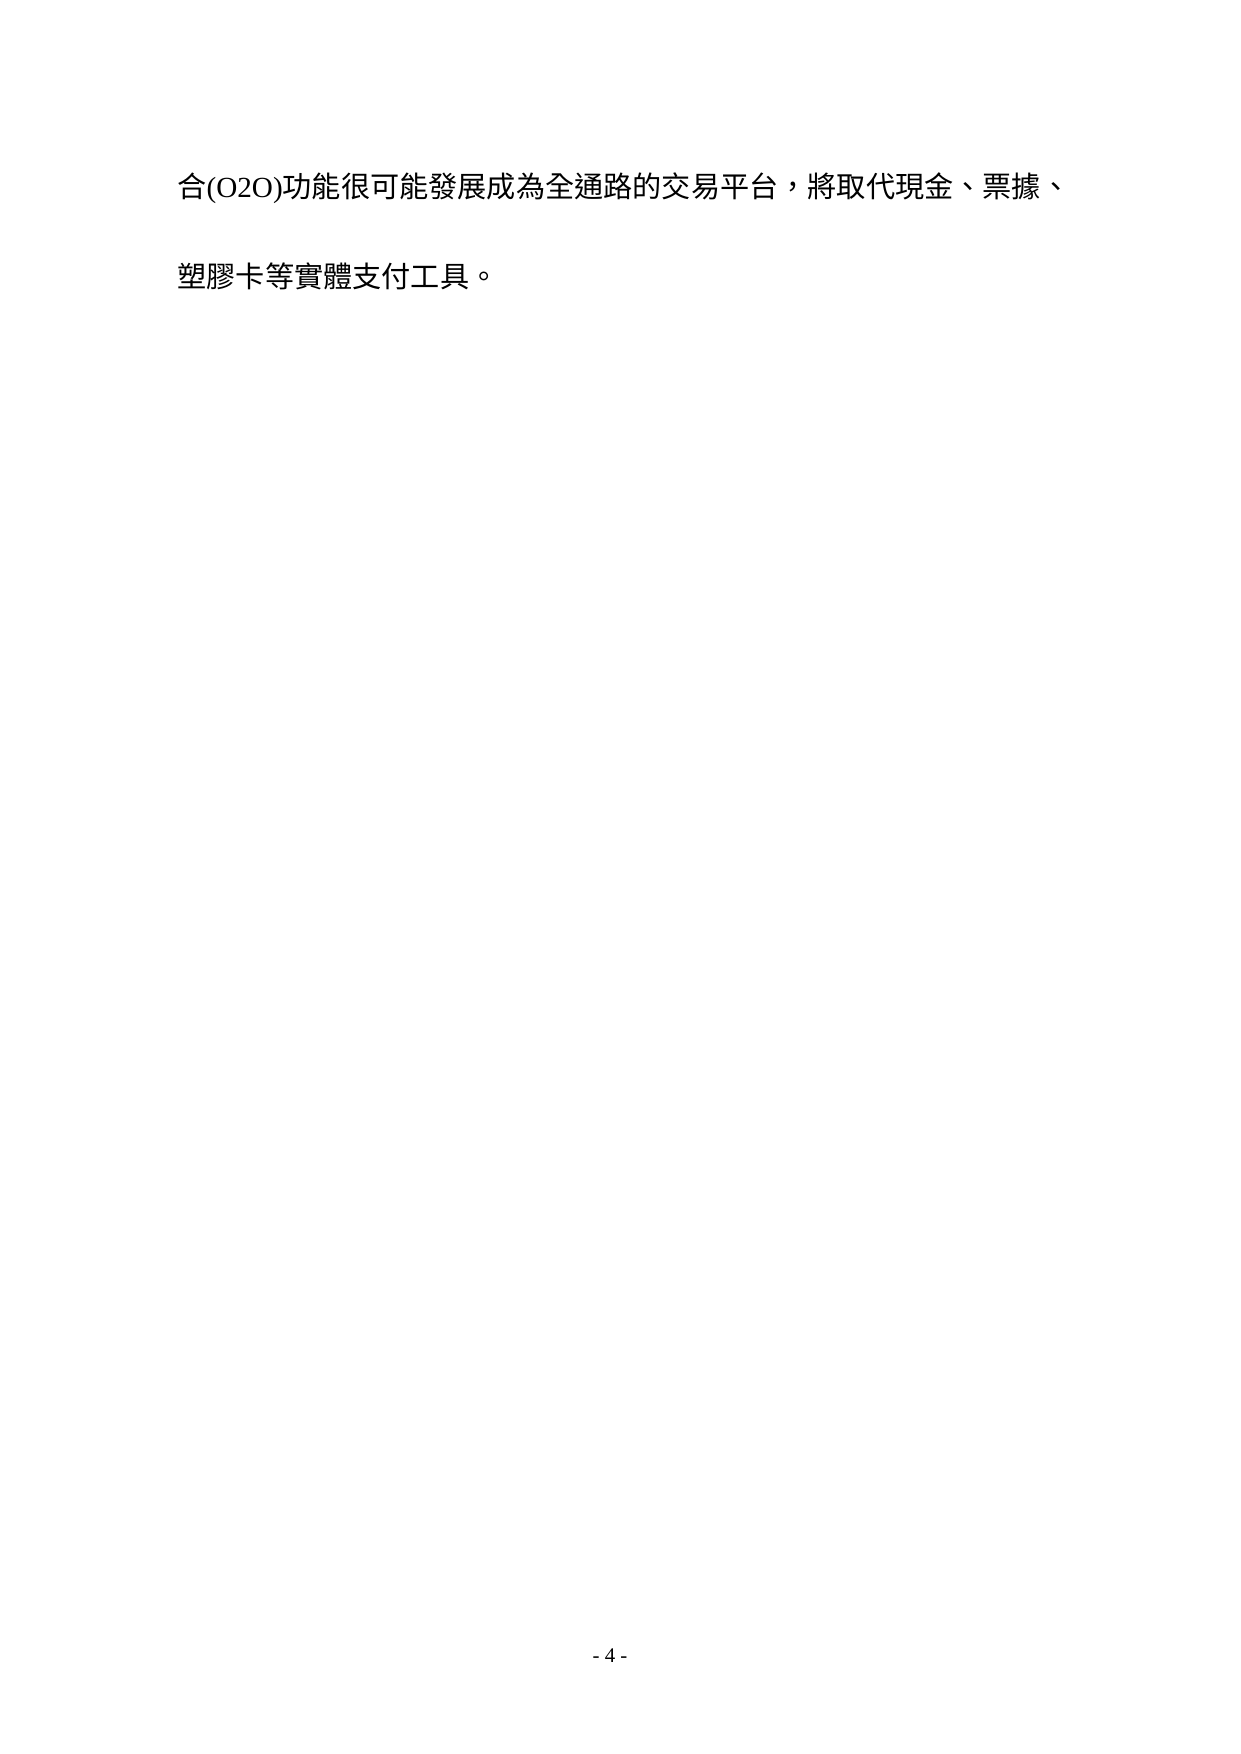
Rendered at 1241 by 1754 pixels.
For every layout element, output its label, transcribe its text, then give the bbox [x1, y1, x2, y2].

text 分析結果顯示，很難在這個時點查明生態系統各個領域的真正贏家。但有一領域可以確定是贏家，那就是「網路平台(aggregator)」，如全球網路業者Visa、MasterCard、American Express、PayPal、M-Pesa、Alipay等，「信任」及「規模」是確保網站利基(niche)之關鍵所在。相對地，容易受到創新科技挑戰的次產業，多數涉及硬體產品或服務的發卡者、晶片卡生產者與銷售終端機(POS)等，因為行動支付虛實整合(O2O)功能很可能發展成為全通路的交易平台，將取代現金、票據、塑膠卡等實體支付工具。 [177, 148, 1072, 313]
